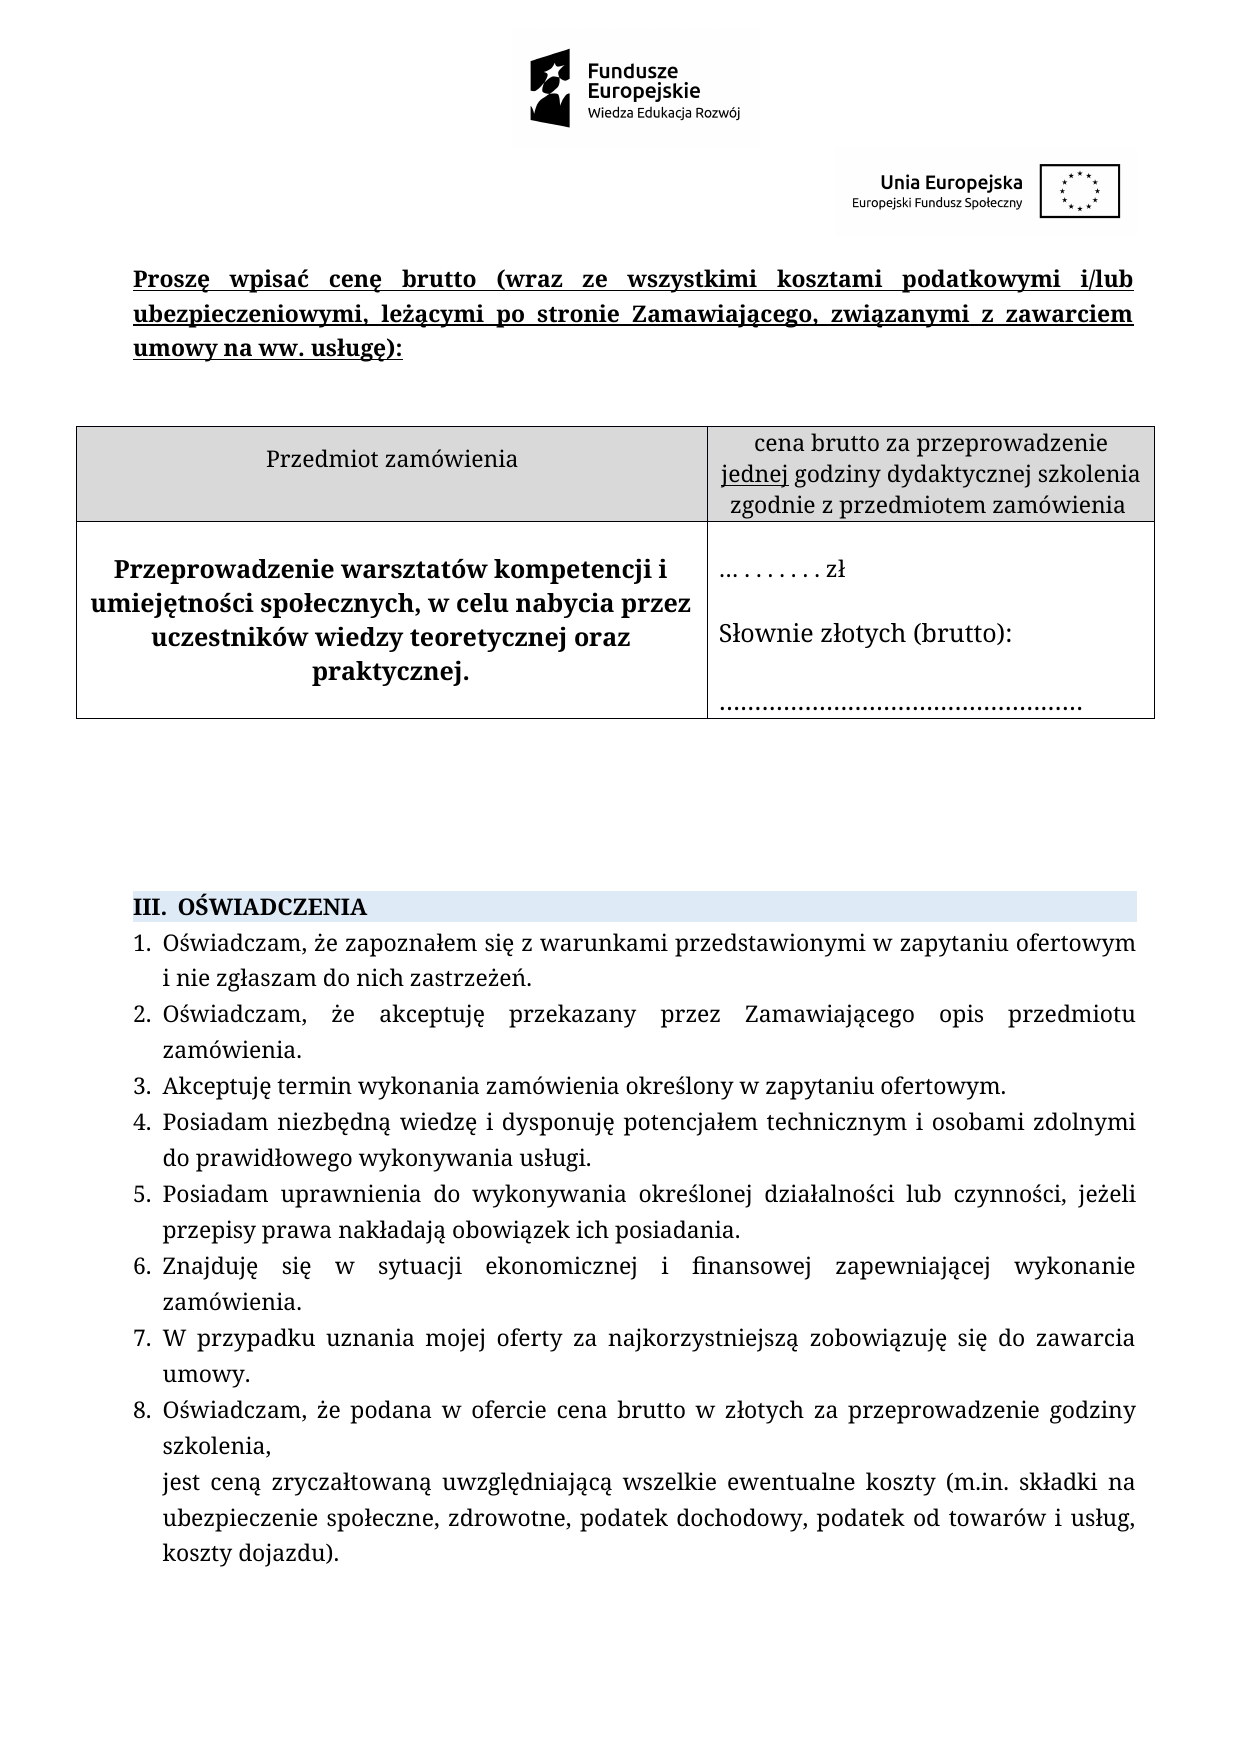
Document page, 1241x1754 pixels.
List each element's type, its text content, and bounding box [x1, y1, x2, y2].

table_cell Przeprowadzenie warsztatów kompetencji i umiejętności społecznych, w celu nabycia przez uczestników wiedzy teoretycznej oraz praktycznej. [77, 522, 707, 718]
table_header Przedmiot zamówienia [77, 427, 707, 521]
list Akceptuję termin wykonania zamówienia określony w zapytaniu ofertowym. [133, 1070, 1137, 1101]
subtitle ubezpieczeniowymi, leżącymi po stronie Zamawiającego, związanymi z zawarciem [133, 291, 1134, 324]
subtitle Proszę wpisać cenę brutto (wraz ze wszystkimi kosztami podatkowymi i/lub [133, 263, 1134, 290]
picture [511, 29, 759, 147]
list Oświadczam, że podana w ofercie cena brutto w złotych za przeprowadzenie godziny szkolenia, jest ceną zryczałtowaną uwzględniającą wszelkie ewentualne koszty (m.in. składki na ubezpieczenie społeczne, zdrowotne, podatek dochodowy, podatek od towarów i usług, koszty dojazdu). [133, 1394, 1137, 1569]
list Posiadam niezbędną wiedzę i dysponuję potencjałem technicznym i osobami zdolnymi do prawidłowego wykonywania usługi. [133, 1106, 1137, 1173]
list W przypadku uznania mojej oferty za najkorzystniejszą zobowiązuję się do zawarcia umowy. [133, 1322, 1137, 1389]
list Posiadam uprawnienia do wykonywania określonej działalności lub czynności, jeżeli przepisy prawa nakładają obowiązek ich posiadania. [133, 1178, 1137, 1245]
list Znajduję się w sytuacji ekonomicznej i finansowej zapewniającej wykonanie zamówienia. [133, 1250, 1137, 1317]
list Oświadczam, że zapoznałem się z warunkami przedstawionymi w zapytaniu ofertowym i nie zgłaszam do nich zastrzeżeń. [133, 926, 1137, 994]
list OŚWIADCZENIA [133, 891, 1137, 922]
picture [835, 146, 1138, 236]
subtitle umowy na ww. usługę): [133, 326, 1134, 363]
table_header cena brutto za przeprowadzenie jednej godziny dydaktycznej szkolenia zgodnie z przedmiotem zamówienia [708, 427, 1154, 521]
list Oświadczam, że akceptuję przekazany przez Zamawiającego opis przedmiotu zamówienia. [133, 998, 1137, 1066]
table_cell … . . . . . . . zł Słownie złotych (brutto): …………………………………………… [708, 522, 1154, 718]
